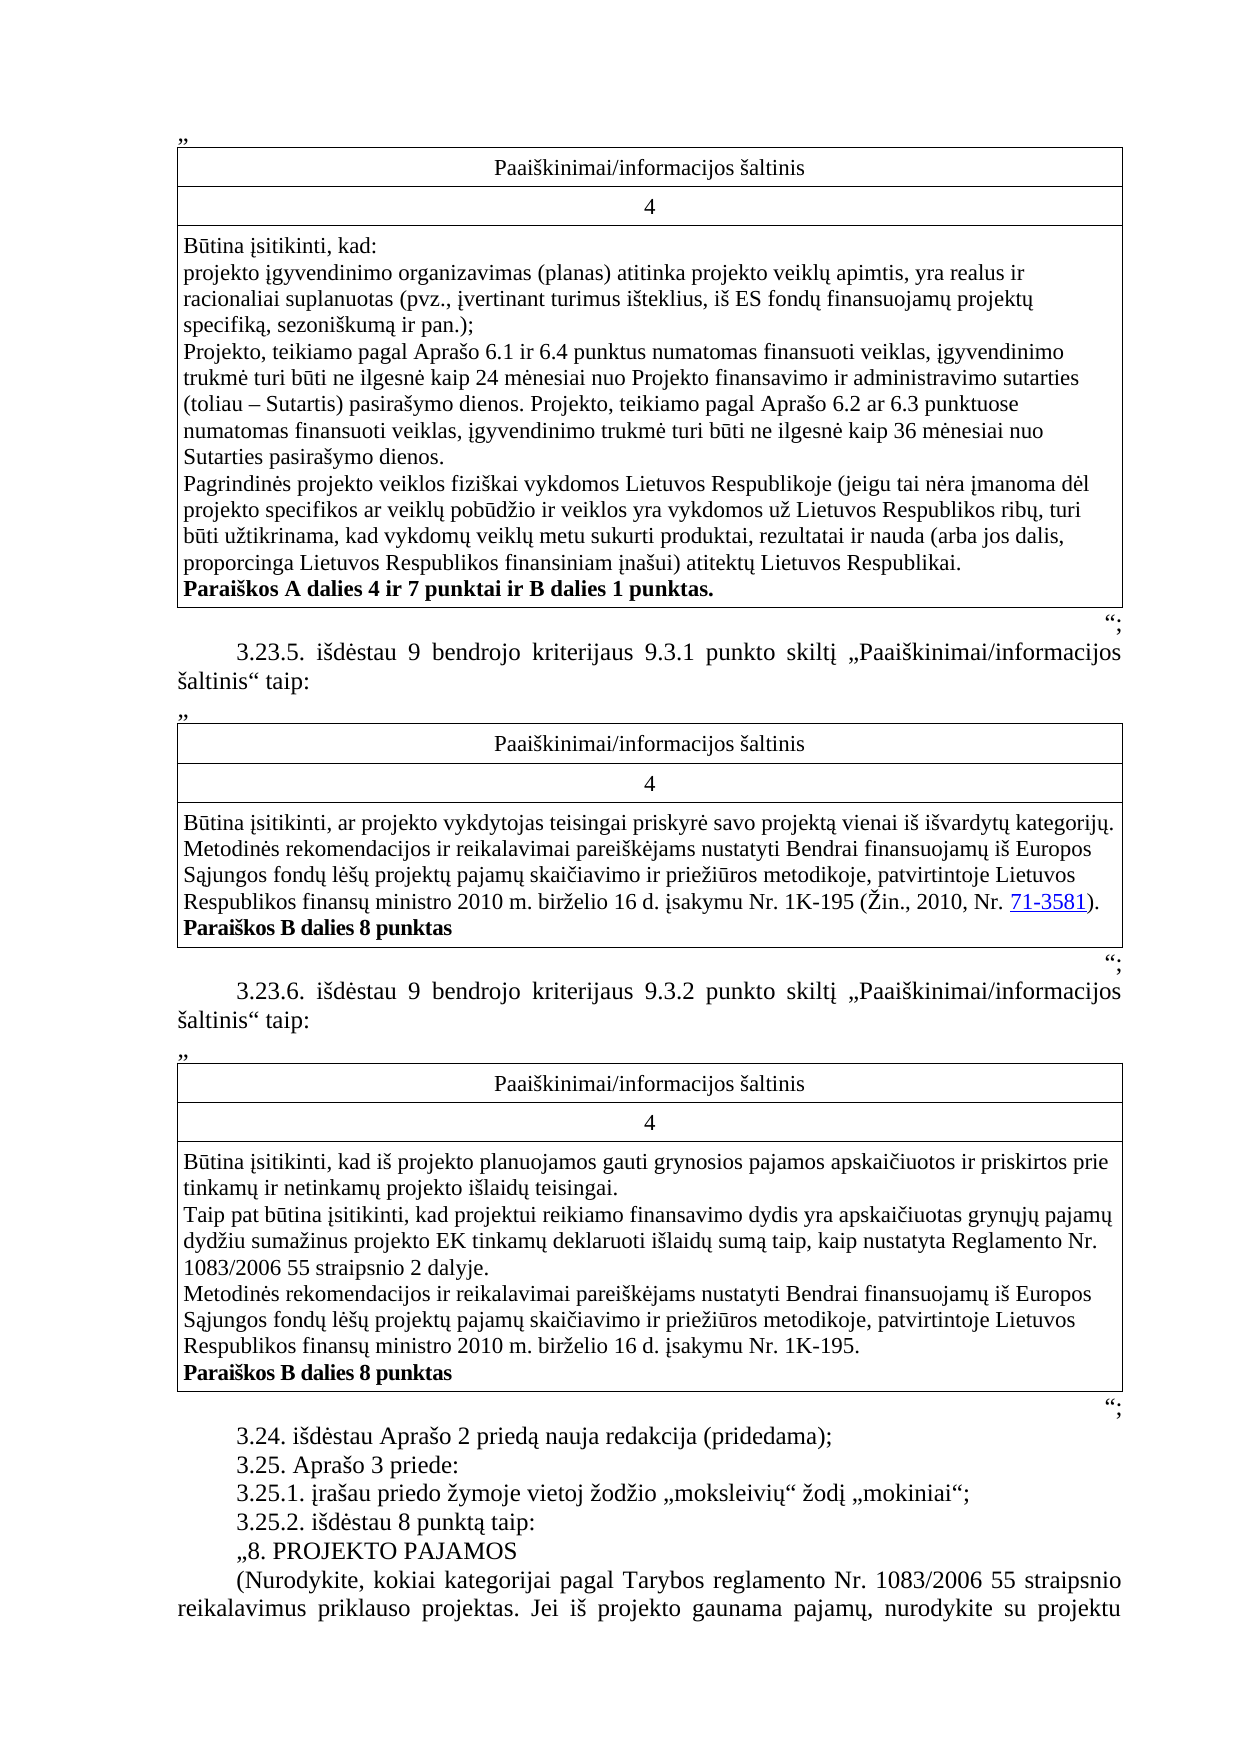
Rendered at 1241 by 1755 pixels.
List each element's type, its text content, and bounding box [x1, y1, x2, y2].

table_header Paaiškinimai/informacijos šaltinis [178, 1064, 1122, 1102]
table_header Paaiškinimai/informacijos šaltinis [178, 724, 1122, 763]
text 3.25. Aprašo 3 priede: [177, 1450, 1122, 1478]
text “; [177, 948, 1122, 976]
table_header Paaiškinimai/informacijos šaltinis [178, 148, 1122, 186]
text 3.24. išdėstau Aprašo 2 priedą nauja redakcija (pridedama); [177, 1421, 1122, 1450]
text “; [177, 1392, 1122, 1421]
text „ [177, 1034, 1122, 1063]
text “; [177, 608, 1122, 637]
text „ [177, 694, 1122, 723]
text 3.23.5. išdėstau 9 bendrojo kriterijaus 9.3.1 punkto skiltį „Paaiškinimai/informacijos šaltinis“ taip: [177, 637, 1122, 694]
table_cell Būtina įsitikinti, kad iš projekto planuojamos gauti grynosios pajamos apskaičiuotos ir priskirtos prie tinkamų ir netinkamų projekto išlaidų teisingai. Taip pat būtina įsitikinti, kad projektui reikiamo finansavimo dydis yra apskaičiuotas grynųjų pajamų dydžiu sumažinus projekto EK tinkamų deklaruoti išlaidų sumą taip, kaip nustatyta Reglamento Nr. 1083/2006 55 straipsnio 2 dalyje. Metodinės rekomendacijos ir reikalavimai pareiškėjams nustatyti Bendrai finansuojamų iš Europos Sąjungos fondų lėšų projektų pajamų skaičiavimo ir priežiūros metodikoje, patvirtintoje Lietuvos Respublikos finansų ministro 2010 m. birželio 16 d. įsakymu Nr. 1K-195. Paraiškos B dalies 8 punktas [178, 1142, 1122, 1391]
text 3.25.1. įrašau priedo žymoje vietoj žodžio „moksleivių“ žodį „mokiniai“; [177, 1478, 1122, 1507]
table_cell 4 [178, 187, 1122, 225]
text (Nurodykite, kokiai kategorijai pagal Tarybos reglamento Nr. 1083/2006 55 straipsnio reikalavimus priklauso projektas. Jei iš projekto gaunama pajamų, nurodykite su projektu [177, 1565, 1122, 1622]
table_cell 4 [178, 764, 1122, 802]
table_cell Būtina įsitikinti, ar projekto vykdytojas teisingai priskyrė savo projektą vienai iš išvardytų kategorijų. Metodinės rekomendacijos ir reikalavimai pareiškėjams nustatyti Bendrai finansuojamų iš Europos Sąjungos fondų lėšų projektų pajamų skaičiavimo ir priežiūros metodikoje, patvirtintoje Lietuvos Respublikos finansų ministro 2010 m. birželio 16 d. įsakymu Nr. 1K-195 (Žin., 2010, Nr. 71-3581). Paraiškos B dalies 8 punktas [178, 803, 1122, 947]
text 3.25.2. išdėstau 8 punktą taip: [177, 1507, 1122, 1536]
text „8. PROJEKTO PAJAMOS [177, 1536, 1122, 1565]
table_cell 4 [178, 1103, 1122, 1141]
text 3.23.6. išdėstau 9 bendrojo kriterijaus 9.3.2 punkto skiltį „Paaiškinimai/informacijos šaltinis“ taip: [177, 976, 1122, 1034]
text „ [177, 118, 1122, 147]
table_cell Būtina įsitikinti, kad: projekto įgyvendinimo organizavimas (planas) atitinka projekto veiklų apimtis, yra realus ir racionaliai suplanuotas (pvz., įvertinant turimus išteklius, iš ES fondų finansuojamų projektų specifiką, sezoniškumą ir pan.); Projekto, teikiamo pagal Aprašo 6.1 ir 6.4 punktus numatomas finansuoti veiklas, įgyvendinimo trukmė turi būti ne ilgesnė kaip 24 mėnesiai nuo Projekto finansavimo ir administravimo sutarties (toliau – Sutartis) pasirašymo dienos. Projekto, teikiamo pagal Aprašo 6.2 ar 6.3 punktuose numatomas finansuoti veiklas, įgyvendinimo trukmė turi būti ne ilgesnė kaip 36 mėnesiai nuo Sutarties pasirašymo dienos. Pagrindinės projekto veiklos fiziškai vykdomos Lietuvos Respublikoje (jeigu tai nėra įmanoma dėl projekto specifikos ar veiklų pobūdžio ir veiklos yra vykdomos už Lietuvos Respublikos ribų, turi būti užtikrinama, kad vykdomų veiklų metu sukurti produktai, rezultatai ir nauda (arba jos dalis, proporcinga Lietuvos Respublikos finansiniam įnašui) atitektų Lietuvos Respublikai. Paraiškos A dalies 4 ir 7 punktai ir B dalies 1 punktas. [178, 226, 1122, 607]
